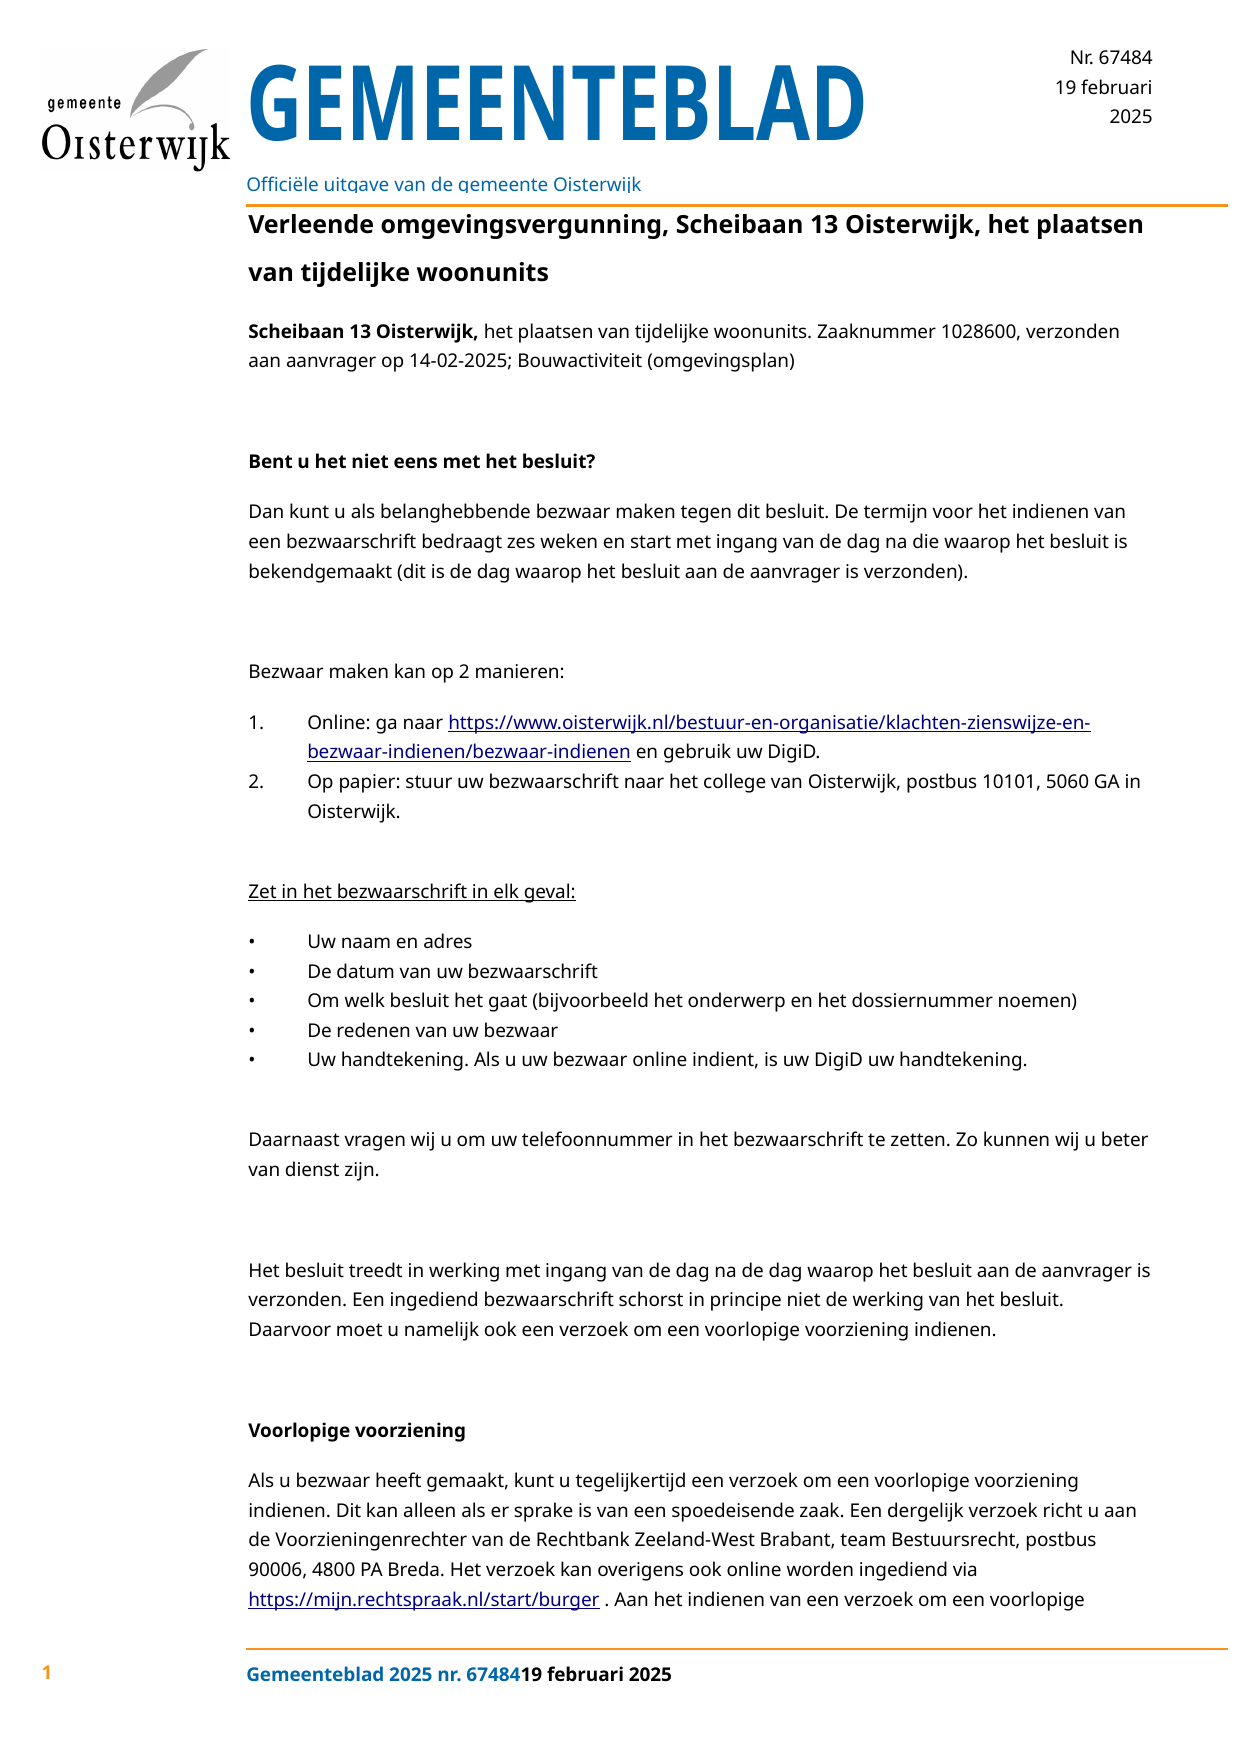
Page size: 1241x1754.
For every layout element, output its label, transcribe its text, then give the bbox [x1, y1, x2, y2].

text Zet in het bezwaarschrift in elk geval: [248, 878, 1152, 904]
list Om welk besluit het gaat (bijvoorbeeld het onderwerp en het dossiernummer noemen) [248, 987, 1152, 1013]
list Uw naam en adres [248, 928, 1152, 954]
text Als u bezwaar heeft gemaakt, kunt u tegelijkertijd een verzoek om een voorlopige voorziening indienen. Dit kan alleen als er sprake is van een spoedeisende zaak. Een dergelijk verzoek richt u aan de Voorzieningenrechter van de Rechtbank Zeeland-West Brabant, team Bestuursrecht, postbus 90006, 4800 PA Breda. Het verzoek kan overigens ook online worden ingediend via https://mijn.rechtspraak.nl/start/burger . Aan het indienen van een verzoek om een voorlopige [248, 1467, 1152, 1612]
list Op papier: stuur uw bezwaarschrift naar het college van Oisterwijk, postbus 10101, 5060 GA in Oisterwijk. [248, 768, 1152, 824]
text Verleende omgevingsvergunning, Scheibaan 13 Oisterwijk, het plaatsen van tijdelijke woonunits [248, 207, 1152, 288]
text Daarnaast vragen wij u om uw telefoonnummer in het bezwaarschrift te zetten. Zo kunnen wij u beter van dienst zijn. [248, 1127, 1152, 1182]
text Bent u het niet eens met het besluit? [248, 448, 1152, 474]
text Het besluit treedt in werking met ingang van de dag na de dag waarop het besluit aan de aanvrager is verzonden. Een ingediend bezwaarschrift schorst in principe niet de werking van het besluit. Daarvoor moet u namelijk ook een verzoek om een voorlopige voorziening indienen. [248, 1257, 1152, 1342]
text Voorlopige voorziening [248, 1417, 1152, 1443]
text Bezwaar maken kan op 2 manieren: [248, 659, 1152, 684]
list De datum van uw bezwaarschrift [248, 958, 1152, 984]
list De redenen van uw bezwaar [248, 1017, 1152, 1043]
text Dan kunt u als belanghebbende bezwaar maken tegen dit besluit. De termijn voor het indienen van een bezwaarschrift bedraagt zes weken en start met ingang van de dag na die waarop het besluit is bekendgemaakt (dit is de dag waarop het besluit aan de aanvrager is verzonden). [248, 499, 1152, 584]
list Uw handtekening. Als u uw bezwaar online indient, is uw DigiD uw handtekening. [248, 1047, 1152, 1072]
picture [41, 47, 231, 172]
list Online: ga naar https://www.oisterwijk.nl/bestuur-en-organisatie/klachten-zienswijze-en-bezwaar-indienen/bezwaar-indienen en gebruik uw DigiD. [248, 709, 1152, 764]
text Scheibaan 13 Oisterwijk, het plaatsen van tijdelijke woonunits. Zaaknummer 1028600, verzonden aan aanvrager op 14-02-2025; Bouwactiviteit (omgevingsplan) [248, 318, 1152, 373]
